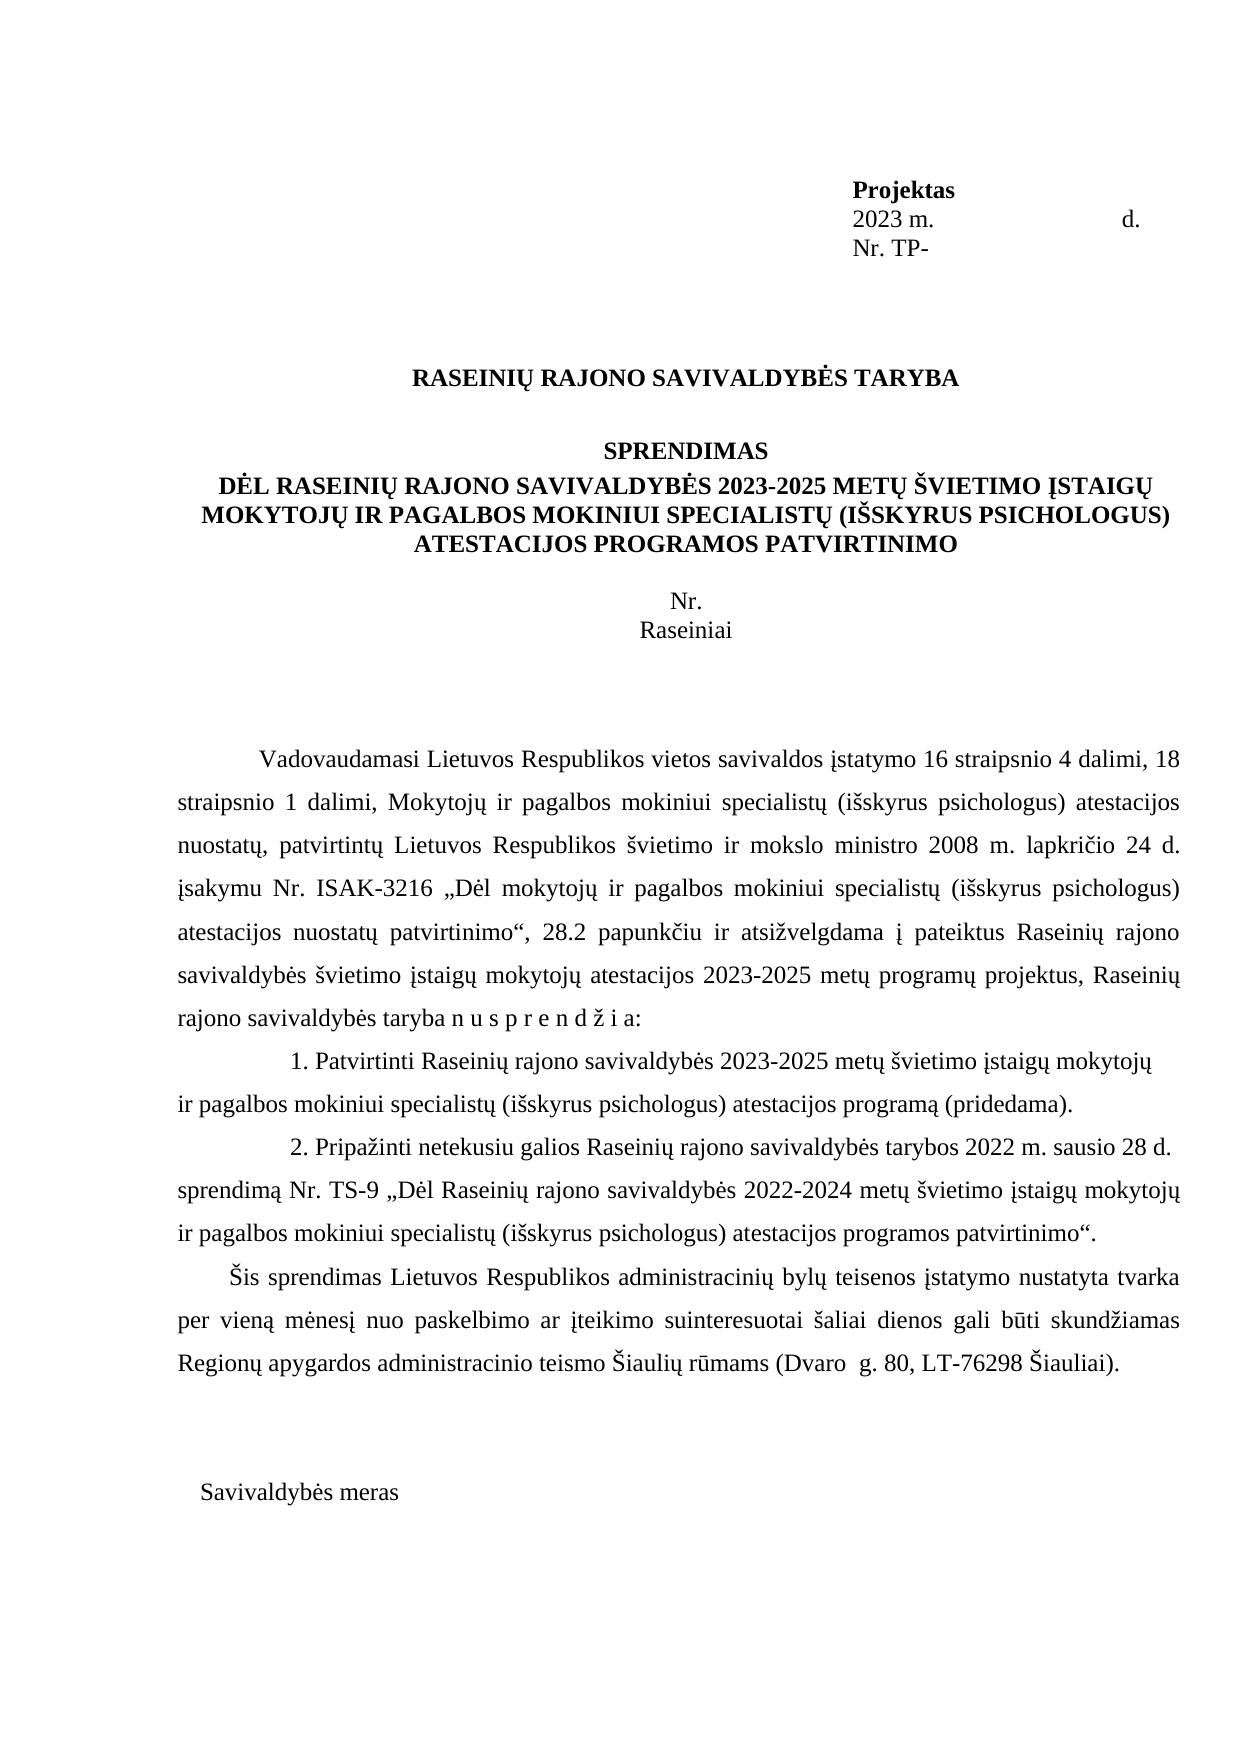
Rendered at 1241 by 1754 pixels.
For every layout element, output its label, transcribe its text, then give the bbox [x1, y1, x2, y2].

table_header Savivaldybės meras [189, 1477, 572, 1513]
table_cell RASEINIŲ RAJONO SAVIVALDYBĖS TARYBA [177, 363, 1194, 436]
table_header [573, 1477, 823, 1513]
table_cell SPRENDIMAS [177, 436, 1194, 471]
table_header [824, 1477, 1192, 1513]
text 2. Pripažinti netekusiu galios Raseinių rajono savivaldybės tarybos 2022 m. sausio 28 d. [290, 1132, 1181, 1161]
text Nr. TP- [177, 233, 1181, 262]
table_cell DĖL RASEINIŲ RAJONO SAVIVALDYBĖS 2023-2025 METŲ ŠVIETIMO ĮSTAIGŲ MOKYTOJŲ IR PAGALBOS MOKINIUI SPECIALISTŲ (IŠSKYRUS PSICHOLOGUS) ATESTACIJOS PROGRAMOS PATVIRTINIMO [177, 471, 1194, 557]
text sprendimą Nr. TS-9 „Dėl Raseinių rajono savivaldybės 2022-2024 metų švietimo įstaigų mokytojų ir pagalbos mokiniui specialistų (išskyrus psichologus) atestacijos programos patvirtinimo“. [177, 1175, 1181, 1247]
text Vadovaudamasi Lietuvos Respublikos vietos savivaldos įstatymo 16 straipsnio 4 dalimi, 18 straipsnio 1 dalimi, Mokytojų ir pagalbos mokiniui specialistų (išskyrus psichologus) atestacijos nuostatų, patvirtintų Lietuvos Respublikos švietimo ir mokslo ministro 2008 m. lapkričio 24 d. įsakymu Nr. ISAK-3216 „Dėl mokytojų ir pagalbos mokiniui specialistų (išskyrus psichologus) atestacijos nuostatų patvirtinimo“, 28.2 papunkčiu ir atsižvelgdama į pateiktus Raseinių rajono savivaldybės švietimo įstaigų mokytojų atestacijos 2023-2025 metų programų projektus, Raseinių rajono savivaldybės taryba n u s p r e n d ž i a: [177, 744, 1181, 1032]
text Projektas [177, 176, 1181, 204]
text 1. Patvirtinti Raseinių rajono savivaldybės 2023-2025 metų švietimo įstaigų mokytojų [290, 1046, 1181, 1075]
table_cell Nr. Raseiniai [177, 558, 1194, 658]
text Šis sprendimas Lietuvos Respublikos administracinių bylų teisenos įstatymo nustatyta tvarka per vieną mėnesį nuo paskelbimo ar įteikimo suinteresuotai šaliai dienos gali būti skundžiamas Regionų apygardos administracinio teismo Šiaulių rūmams (Dvaro g. 80, LT-76298 Šiauliai). [177, 1262, 1181, 1377]
table_header [177, 291, 1194, 363]
text ir pagalbos mokiniui specialistų (išskyrus psichologus) atestacijos programą (pridedama). [177, 1089, 1181, 1118]
text 2023 m. d. [177, 204, 1181, 233]
